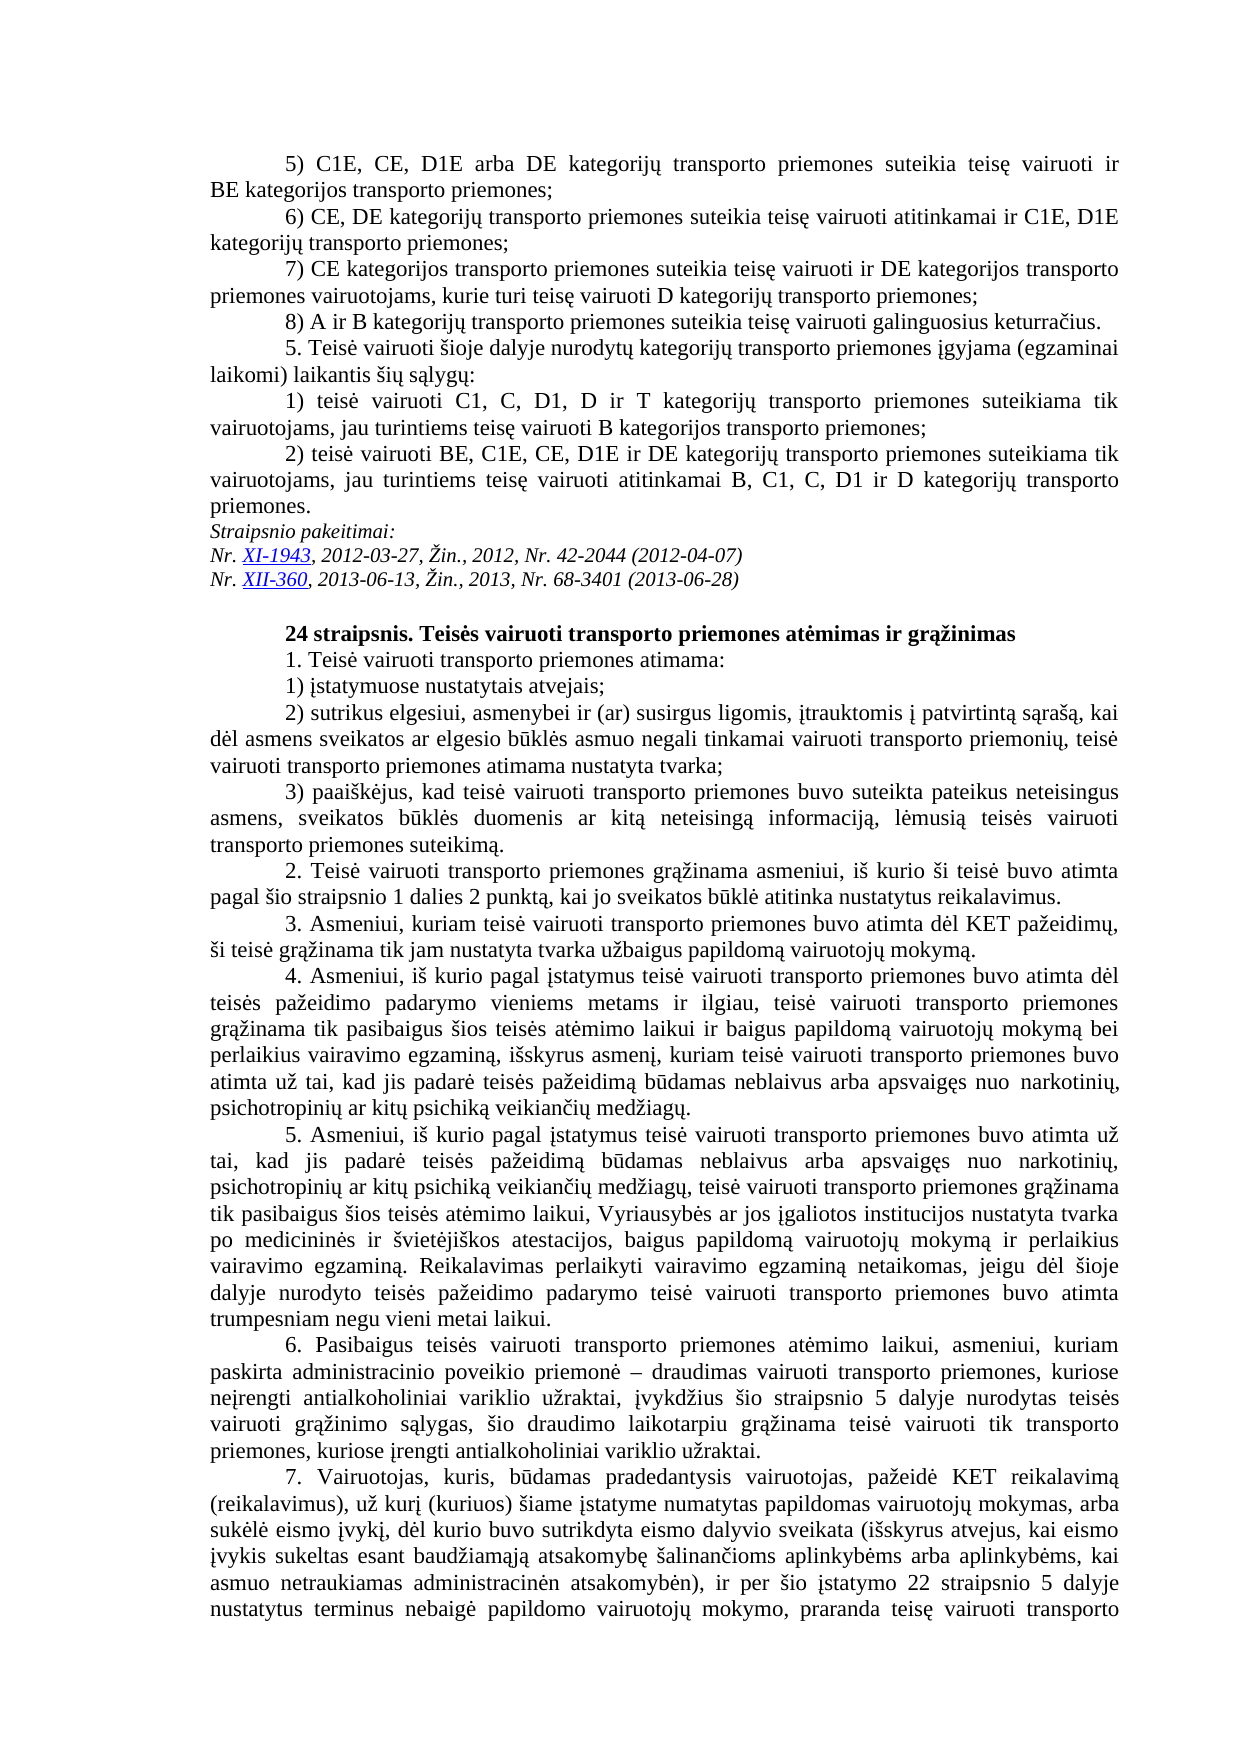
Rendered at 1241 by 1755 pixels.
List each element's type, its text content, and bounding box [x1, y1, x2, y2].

text 5. Teisė vairuoti šioje dalyje nurodytų kategorijų transporto priemones įgyjama (egzaminai laikomi) laikantis šių sąlygų: [210, 334, 1120, 387]
text 3) paaiškėjus, kad teisė vairuoti transporto priemones buvo suteikta pateikus neteisingus asmens, sveikatos būklės duomenis ar kitą neteisingą informaciją, lėmusią teisės vairuoti transporto priemones suteikimą. [210, 778, 1120, 857]
text 3. Asmeniui, kuriam teisė vairuoti transporto priemones buvo atimta dėl KET pažeidimų, ši teisė grąžinama tik jam nustatyta tvarka užbaigus papildomą vairuotojų mokymą. [210, 910, 1120, 962]
text 2) teisė vairuoti BE, C1E, CE, D1E ir DE kategorijų transporto priemones suteikiama tik vairuotojams, jau turintiems teisę vairuoti atitinkamai B, C1, C, D1 ir D kategorijų transporto priemones. [210, 440, 1120, 519]
text 5. Asmeniui, iš kurio pagal įstatymus teisė vairuoti transporto priemones buvo atimta už tai, kad jis padarė teisės pažeidimą būdamas neblaivus arba apsvaigęs nuo narkotinių, psichotropinių ar kitų psichiką veikiančių medžiagų, teisė vairuoti transporto priemones grąžinama tik pasibaigus šios teisės atėmimo laikui, Vyriausybės ar jos įgaliotos institucijos nustatyta tvarka po medicininės ir švietėjiškos atestacijos, baigus papildomą vairuotojų mokymą ir perlaikius vairavimo egzaminą. Reikalavimas perlaikyti vairavimo egzaminą netaikomas, jeigu dėl šioje dalyje nurodyto teisės pažeidimo padarymo teisė vairuoti transporto priemones buvo atimta trumpesniam negu vieni metai laikui. [210, 1121, 1120, 1331]
text Straipsnio pakeitimai: [210, 519, 1120, 543]
text 7. Vairuotojas, kuris, būdamas pradedantysis vairuotojas, pažeidė KET reikalavimą (reikalavimus), už kurį (kuriuos) šiame įstatyme numatytas papildomas vairuotojų mokymas, arba sukėlė eismo įvykį, dėl kurio buvo sutrikdyta eismo dalyvio sveikata (išskyrus atvejus, kai eismo įvykis sukeltas esant baudžiamąją atsakomybę šalinančioms aplinkybėms arba aplinkybėms, kai asmuo netraukiamas administracinėn atsakomybėn), ir per šio įstatymo 22 straipsnio 5 dalyje nustatytus terminus nebaigė papildomo vairuotojų mokymo, praranda teisę vairuoti transporto [210, 1463, 1120, 1621]
text 2) sutrikus elgesiui, asmenybei ir (ar) susirgus ligomis, įtrauktomis į patvirtintą sąrašą, kai dėl asmens sveikatos ar elgesio būklės asmuo negali tinkamai vairuoti transporto priemonių, teisė vairuoti transporto priemones atimama nustatyta tvarka; [210, 699, 1120, 778]
text 1) teisė vairuoti C1, C, D1, D ir T kategorijų transporto priemones suteikiama tik vairuotojams, jau turintiems teisę vairuoti B kategorijos transporto priemones; [210, 387, 1120, 440]
text 6) CE, DE kategorijų transporto priemones suteikia teisę vairuoti atitinkamai ir C1E, D1E kategorijų transporto priemones; [210, 203, 1120, 255]
text 1. Teisė vairuoti transporto priemones atimama: [210, 646, 1120, 673]
text 5) C1E, CE, D1E arba DE kategorijų transporto priemones suteikia teisę vairuoti ir BE kategorijos transporto priemones; [210, 150, 1120, 203]
text 2. Teisė vairuoti transporto priemones grąžinama asmeniui, iš kurio ši teisė buvo atimta pagal šio straipsnio 1 dalies 2 punktą, kai jo sveikatos būklė atitinka nustatytus reikalavimus. [210, 857, 1120, 910]
text 1) įstatymuose nustatytais atvejais; [210, 673, 1120, 699]
text Nr. XII-360, 2013-06-13, Žin., 2013, Nr. 68-3401 (2013-06-28) [210, 567, 1120, 591]
text 6. Pasibaigus teisės vairuoti transporto priemones atėmimo laikui, asmeniui, kuriam paskirta administracinio poveikio priemonė – draudimas vairuoti transporto priemones, kuriose neįrengti antialkoholiniai variklio užraktai, įvykdžius šio straipsnio 5 dalyje nurodytas teisės vairuoti grąžinimo sąlygas, šio draudimo laikotarpiu grąžinama teisė vairuoti tik transporto priemones, kuriose įrengti antialkoholiniai variklio užraktai. [210, 1331, 1120, 1463]
text 24 straipsnis. Teisės vairuoti transporto priemones atėmimas ir grąžinimas [210, 620, 1120, 646]
text Nr. XI-1943, 2012-03-27, Žin., 2012, Nr. 42-2044 (2012-04-07) [210, 543, 1120, 567]
text 4. Asmeniui, iš kurio pagal įstatymus teisė vairuoti transporto priemones buvo atimta dėl teisės pažeidimo padarymo vieniems metams ir ilgiau, teisė vairuoti transporto priemones grąžinama tik pasibaigus šios teisės atėmimo laikui ir baigus papildomą vairuotojų mokymą bei perlaikius vairavimo egzaminą, išskyrus asmenį, kuriam teisė vairuoti transporto priemones buvo atimta už tai, kad jis padarė teisės pažeidimą būdamas neblaivus arba apsvaigęs nuo narkotinių, psichotropinių ar kitų psichiką veikiančių medžiagų. [210, 962, 1120, 1121]
text 7) CE kategorijos transporto priemones suteikia teisę vairuoti ir DE kategorijos transporto priemones vairuotojams, kurie turi teisę vairuoti D kategorijų transporto priemones; [210, 255, 1120, 308]
text 8) A ir B kategorijų transporto priemones suteikia teisę vairuoti galinguosius keturračius. [210, 308, 1120, 334]
